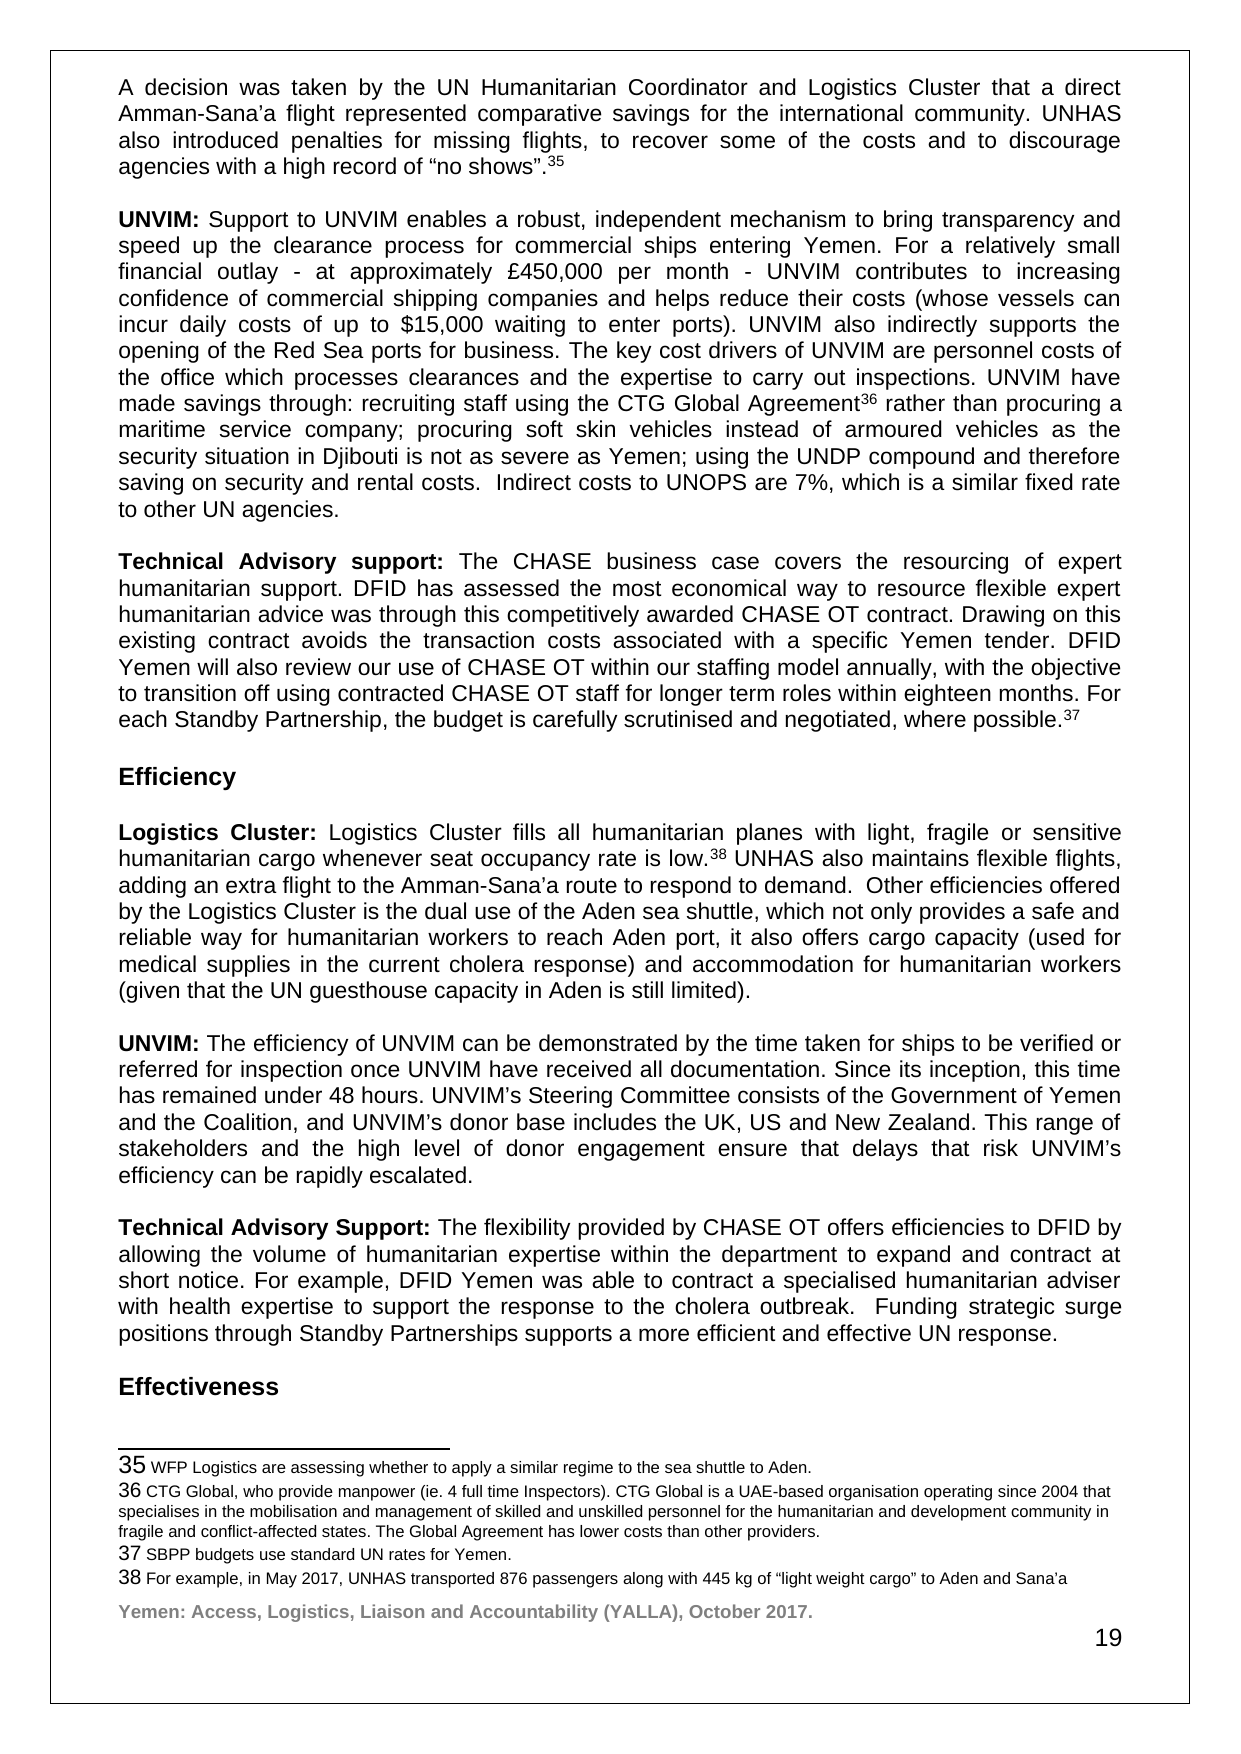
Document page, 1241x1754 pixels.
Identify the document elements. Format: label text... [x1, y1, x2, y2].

text UNVIM: The efficiency of UNVIM can be demonstrated by the time taken for ships to be verified or referred for inspection once UNVIM have received all documentation. Since its inception, this time has remained under 48 hours. UNVIM’s Steering Committee consists of the Government of Yemen and the Coalition, and UNVIM’s donor base includes the UK, US and New Zealand. This range of stakeholders and the high level of donor engagement ensure that delays that risk UNVIM’s efficiency can be rapidly escalated. [118, 1030, 1122, 1188]
text While air transportation is expensive, WFP’s buying power means that it has considerable ability to drive down costs. UNHAS operates eight flights a week to Yemen, and in July 2017 transported 900 passengers. The total cost of operating the flights is in the region of £900,000 per month, meaning a fully booked flight makes the cost per beneficiary £1,000 per flight. Before the UNHAS service in Yemen began, there was no direct and reliable services allowing humanitarian workers to reach Sana’a directly. Instead, several flights at higher costs had to be taken to reach Sana’a. A decision was taken by the UN Humanitarian Coordinator and Logistics Cluster that a direct Amman-Sana’a flight represented comparative savings for the international community. UNHAS also introduced penalties for missing flights, to recover some of the costs and to discourage agencies with a high record of “no shows”. [118, 74, 1122, 179]
text Logistics Cluster: Logistics Cluster fills all humanitarian planes with light, fragile or sensitive humanitarian cargo whenever seat occupancy rate is low. UNHAS also maintains flexible flights, adding an extra flight to the Amman-Sana’a route to respond to demand. Other efficiencies offered by the Logistics Cluster is the dual use of the Aden sea shuttle, which not only provides a safe and reliable way for humanitarian workers to reach Aden port, it also offers cargo capacity (used for medical supplies in the current cholera response) and accommodation for humanitarian workers (given that the UN guesthouse capacity in Aden is still limited). [118, 819, 1122, 1003]
text UNVIM: Support to UNVIM enables a robust, independent mechanism to bring transparency and speed up the clearance process for commercial ships entering Yemen. For a relatively small financial outlay - at approximately £450,000 per month - UNVIM contributes to increasing confidence of commercial shipping companies and helps reduce their costs (whose vessels can incur daily costs of up to $15,000 waiting to enter ports). UNVIM also indirectly supports the opening of the Red Sea ports for business. The key cost drivers of UNVIM are personnel costs of the office which processes clearances and the expertise to carry out inspections. UNVIM have made savings through: recruiting staff using the CTG Global Agreement rather than procuring a maritime service company; procuring soft skin vehicles instead of armoured vehicles as the security situation in Djibouti is not as severe as Yemen; using the UNDP compound and therefore saving on security and rental costs. Indirect costs to UNOPS are 7%, which is a similar fixed rate to other UN agencies. [118, 206, 1122, 522]
text Technical Advisory support: The CHASE business case covers the resourcing of expert humanitarian support. DFID has assessed the most economical way to resource flexible expert humanitarian advice was through this competitively awarded CHASE OT contract. Drawing on this existing contract avoids the transaction costs associated with a specific Yemen tender. DFID Yemen will also review our use of CHASE OT within our staffing model annually, with the objective to transition off using contracted CHASE OT staff for longer term roles within eighteen months. For each Standby Partnership, the budget is carefully scrutinised and negotiated, where possible. [118, 548, 1122, 733]
text WFP Logistics are assessing whether to apply a similar regime to the sea shuttle to Aden. [118, 1449, 1122, 1478]
text For example, in May 2017, UNHAS transported 876 passengers along with 445 kg of “light weight cargo” to Aden and Sana’a [118, 1564, 1122, 1588]
text Effectiveness [118, 1372, 1122, 1401]
text CTG Global, who provide manpower (ie. 4 full time Inspectors). CTG Global is a UAE-based organisation operating since 2004 that specialises in the mobilisation and management of skilled and unskilled personnel for the humanitarian and development community in fragile and conflict-affected states. The Global Agreement has lower costs than other providers. [118, 1478, 1122, 1541]
text Efficiency [118, 761, 1122, 790]
text Technical Advisory Support: The flexibility provided by CHASE OT offers efficiencies to DFID by allowing the volume of humanitarian expertise within the department to expand and contract at short notice. For example, DFID Yemen was able to contract a specialised humanitarian adviser with health expertise to support the response to the cholera outbreak. Funding strategic surge positions through Standby Partnerships supports a more efficient and effective UN response. [118, 1214, 1122, 1346]
text SBPP budgets use standard UN rates for Yemen. [118, 1541, 1122, 1564]
